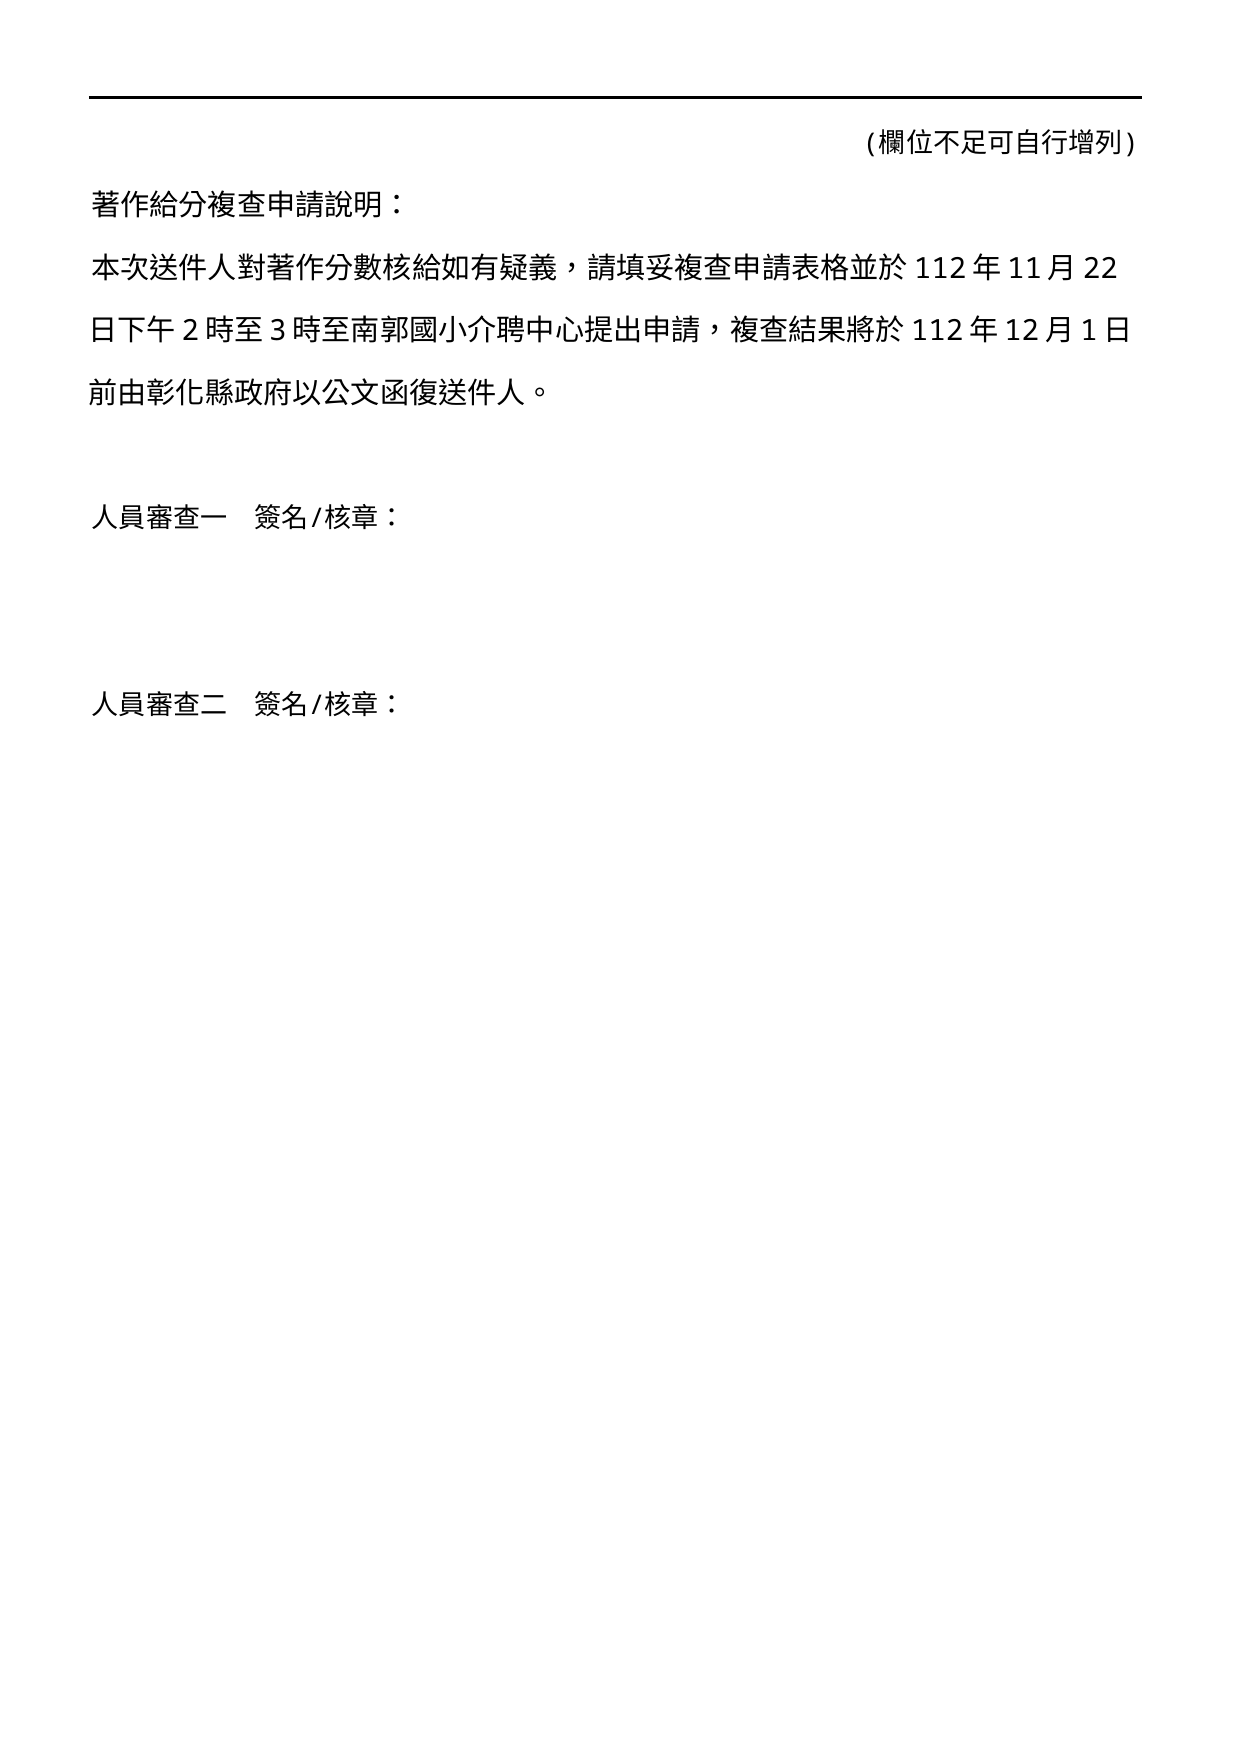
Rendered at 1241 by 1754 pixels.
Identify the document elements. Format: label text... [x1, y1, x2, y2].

table_cell (欄位不足可自行增列) 著作給分複查申請說明： 本次送件人對著作分數核給如有疑義，請填妥複查申請表格並於112年11月22日下午2時至3時至南郭國小介聘中心提出申請，複查結果將於112年12月1日前由彰化縣政府以公文函復送件人。 人員審查一 簽名/核章： 人員審查二 簽名/核章： [89, 99, 1142, 724]
